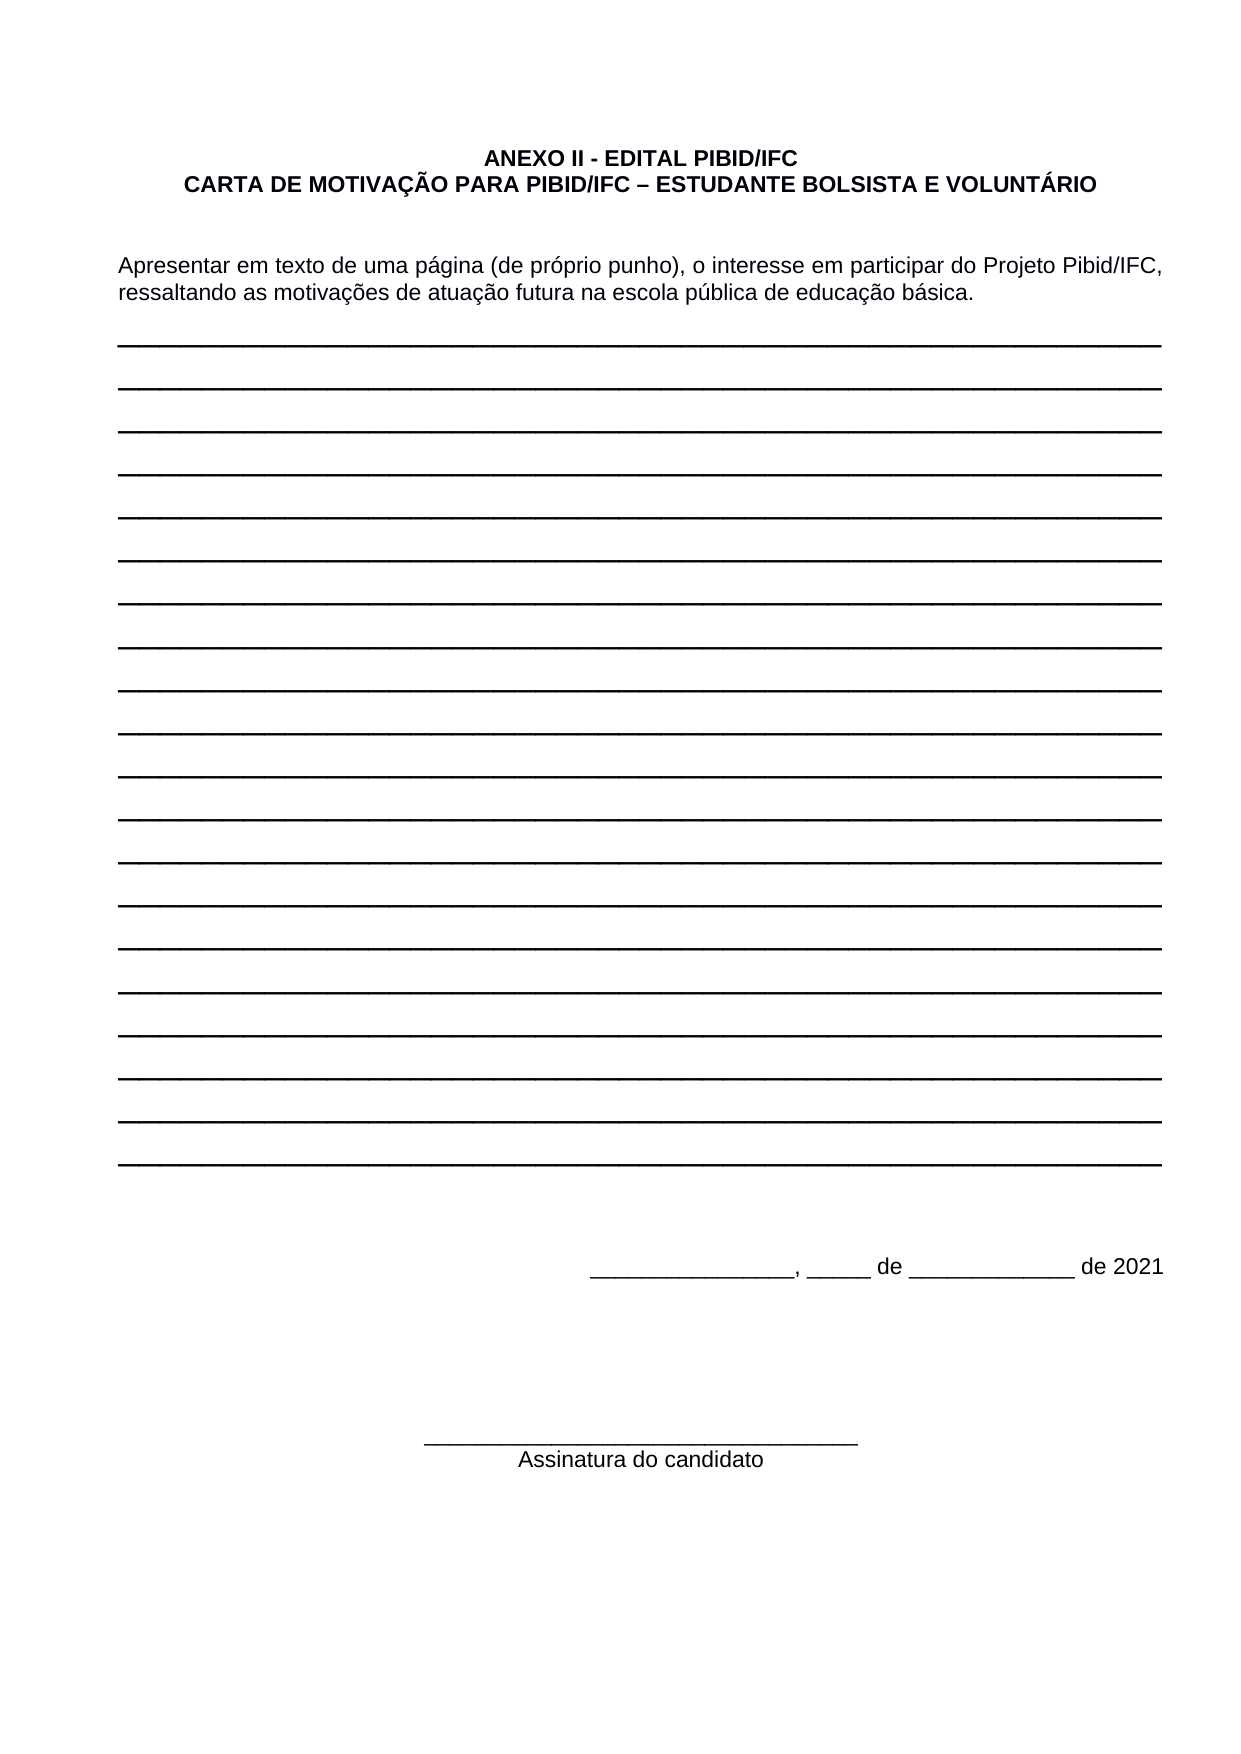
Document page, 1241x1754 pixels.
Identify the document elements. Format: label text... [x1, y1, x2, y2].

text ANEXO II - EDITAL PIBID/IFC [118, 144, 1163, 171]
text CARTA DE MOTIVAÇÃO PARA PIBID/IFC – ESTUDANTE BOLSISTA E VOLUNTÁRIO [118, 171, 1163, 197]
text ________________________________________________________________________________________________________________________________________________________________________________________________________________________________________________________________________________________________________________________________________________________________________________________________________________________________________________________________________________________________________________________________________________________________________________________________________________________________________________________________________________________________________________________________________________________________________________________________________________________________________________________________________________________________________________________________________________________________________________________________________________________________________ [118, 305, 1163, 1167]
text ________________, _____ de _____________ de 2021 [118, 1253, 1163, 1279]
text Assinatura do candidato [118, 1446, 1163, 1472]
text __________________________________ [118, 1419, 1163, 1446]
text Apresentar em texto de uma página (de próprio punho), o interesse em participar do Projeto Pibid/IFC, ressaltando as motivações de atuação futura na escola pública de educação básica. [118, 252, 1163, 305]
